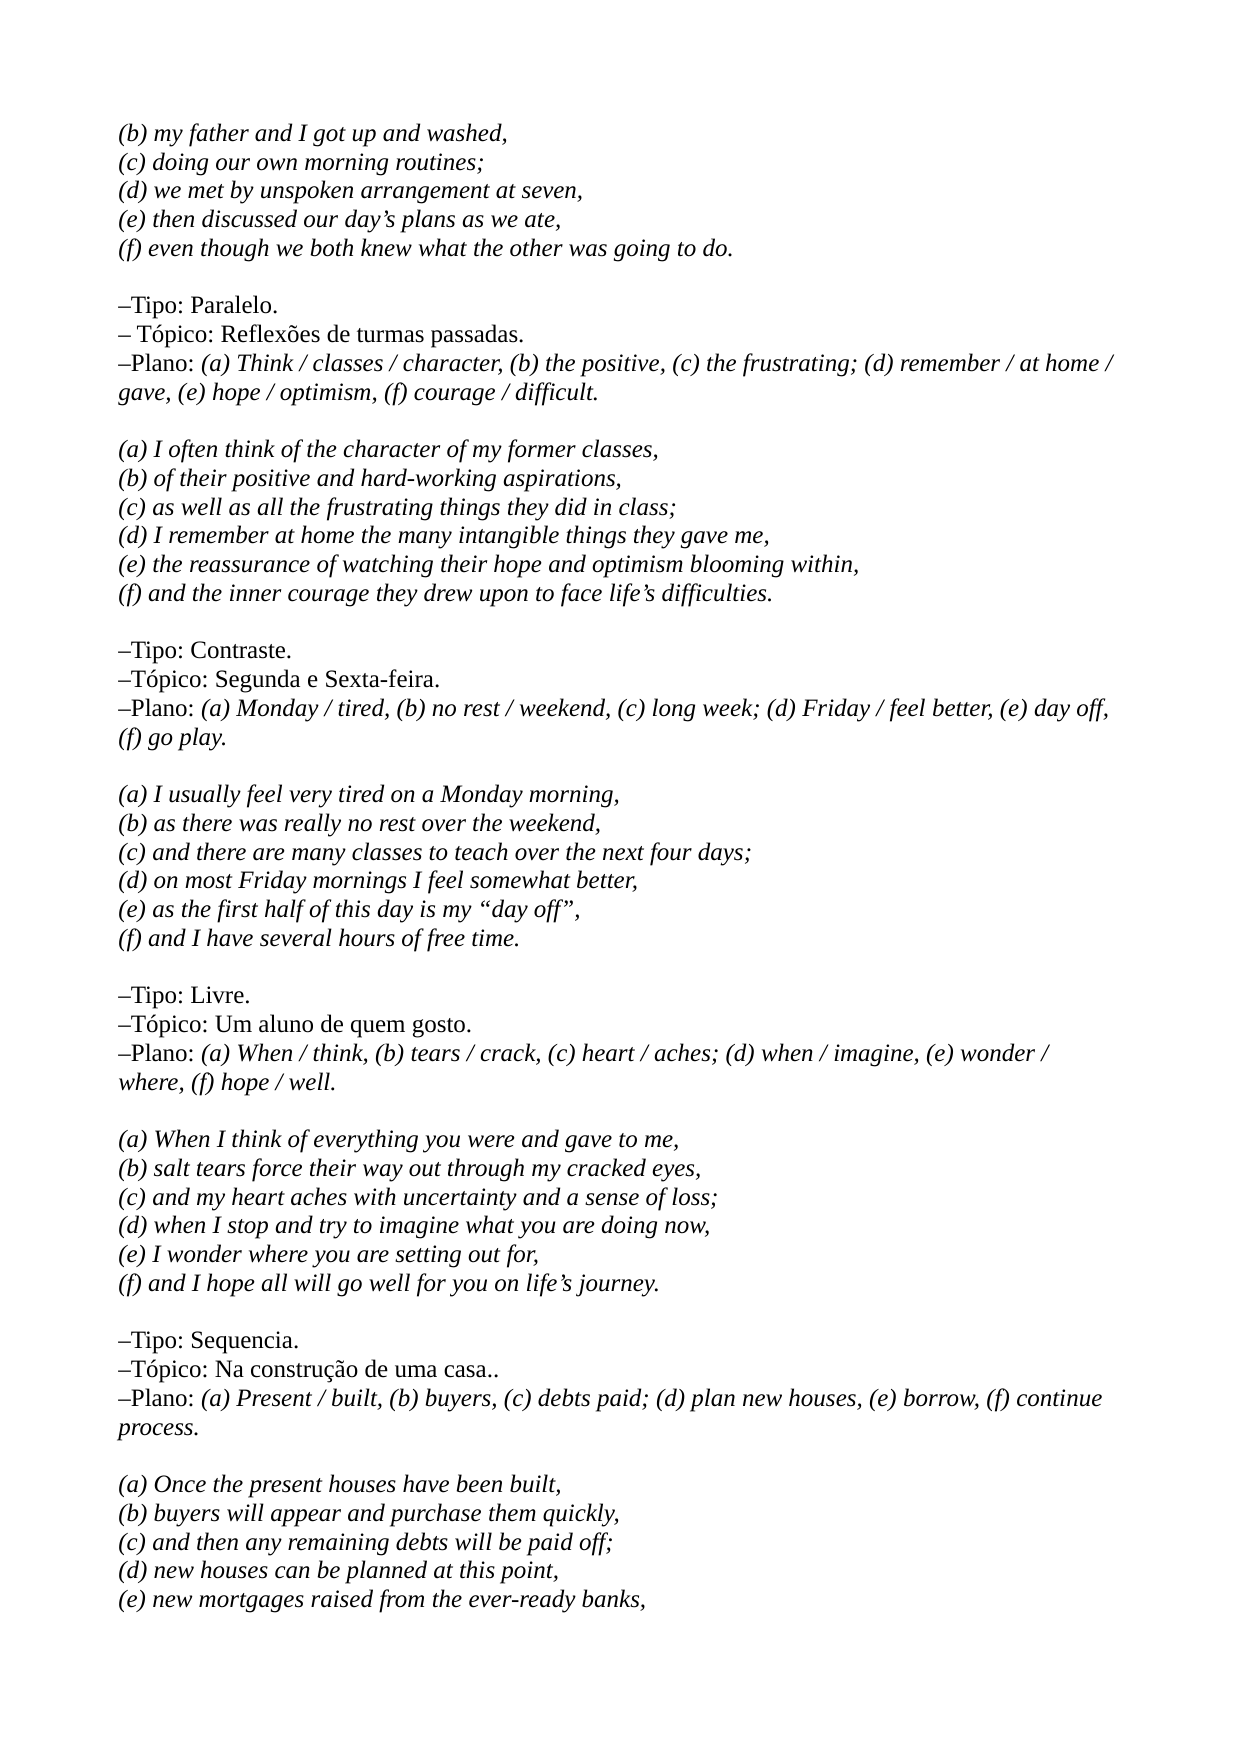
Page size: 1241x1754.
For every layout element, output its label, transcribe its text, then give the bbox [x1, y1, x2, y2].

text (b) my father and I got up and washed, (c) doing our own morning routines; (d) we met by unspoken arrangement at seven, (e) then discussed our day’s plans as we ate, (f) even though we both knew what the other was going to do. –Tipo: Paralelo. – Tópico: Reflexões de turmas passadas. –Plano: (a) Think / classes / character, (b) the positive, (c) the frustrating; (d) remember / at home / gave, (e) hope / optimism, (f) courage / difficult. (a) I often think of the character of my former classes, (b) of their positive and hard-working aspirations, (c) as well as all the frustrating things they did in class; (d) I remember at home the many intangible things they gave me, (e) the reassurance of watching their hope and optimism blooming within, (f) and the inner courage they drew upon to face life’s difficulties. –Tipo: Contraste. –Tópico: Segunda e Sexta-feira. –Plano: (a) Monday / tired, (b) no rest / weekend, (c) long week; (d) Friday / feel better, (e) day off, (f) go play. (a) I usually feel very tired on a Monday morning, (b) as there was really no rest over the weekend, (c) and there are many classes to teach over the next four days; (d) on most Friday mornings I feel somewhat better, (e) as the first half of this day is my “day off”, (f) and I have several hours of free time. –Tipo: Livre. –Tópico: Um aluno de quem gosto. –Plano: (a) When / think, (b) tears / crack, (c) heart / aches; (d) when / imagine, (e) wonder / where, (f) hope / well. (a) When I think of everything you were and gave to me, (b) salt tears force their way out through my cracked eyes, (c) and my heart aches with uncertainty and a sense of loss; (d) when I stop and try to imagine what you are doing now, (e) I wonder where you are setting out for, (f) and I hope all will go well for you on life’s journey. –Tipo: Sequencia. –Tópico: Na construção de uma casa.. –Plano: (a) Present / built, (b) buyers, (c) debts paid; (d) plan new houses, (e) borrow, (f) continue process. (a) Once the present houses have been built, (b) buyers will appear and purchase them quickly, (c) and then any remaining debts will be paid off; (d) new houses can be planned at this point, (e) new mortgages raised from the ever-ready banks, [118, 118, 1122, 1613]
